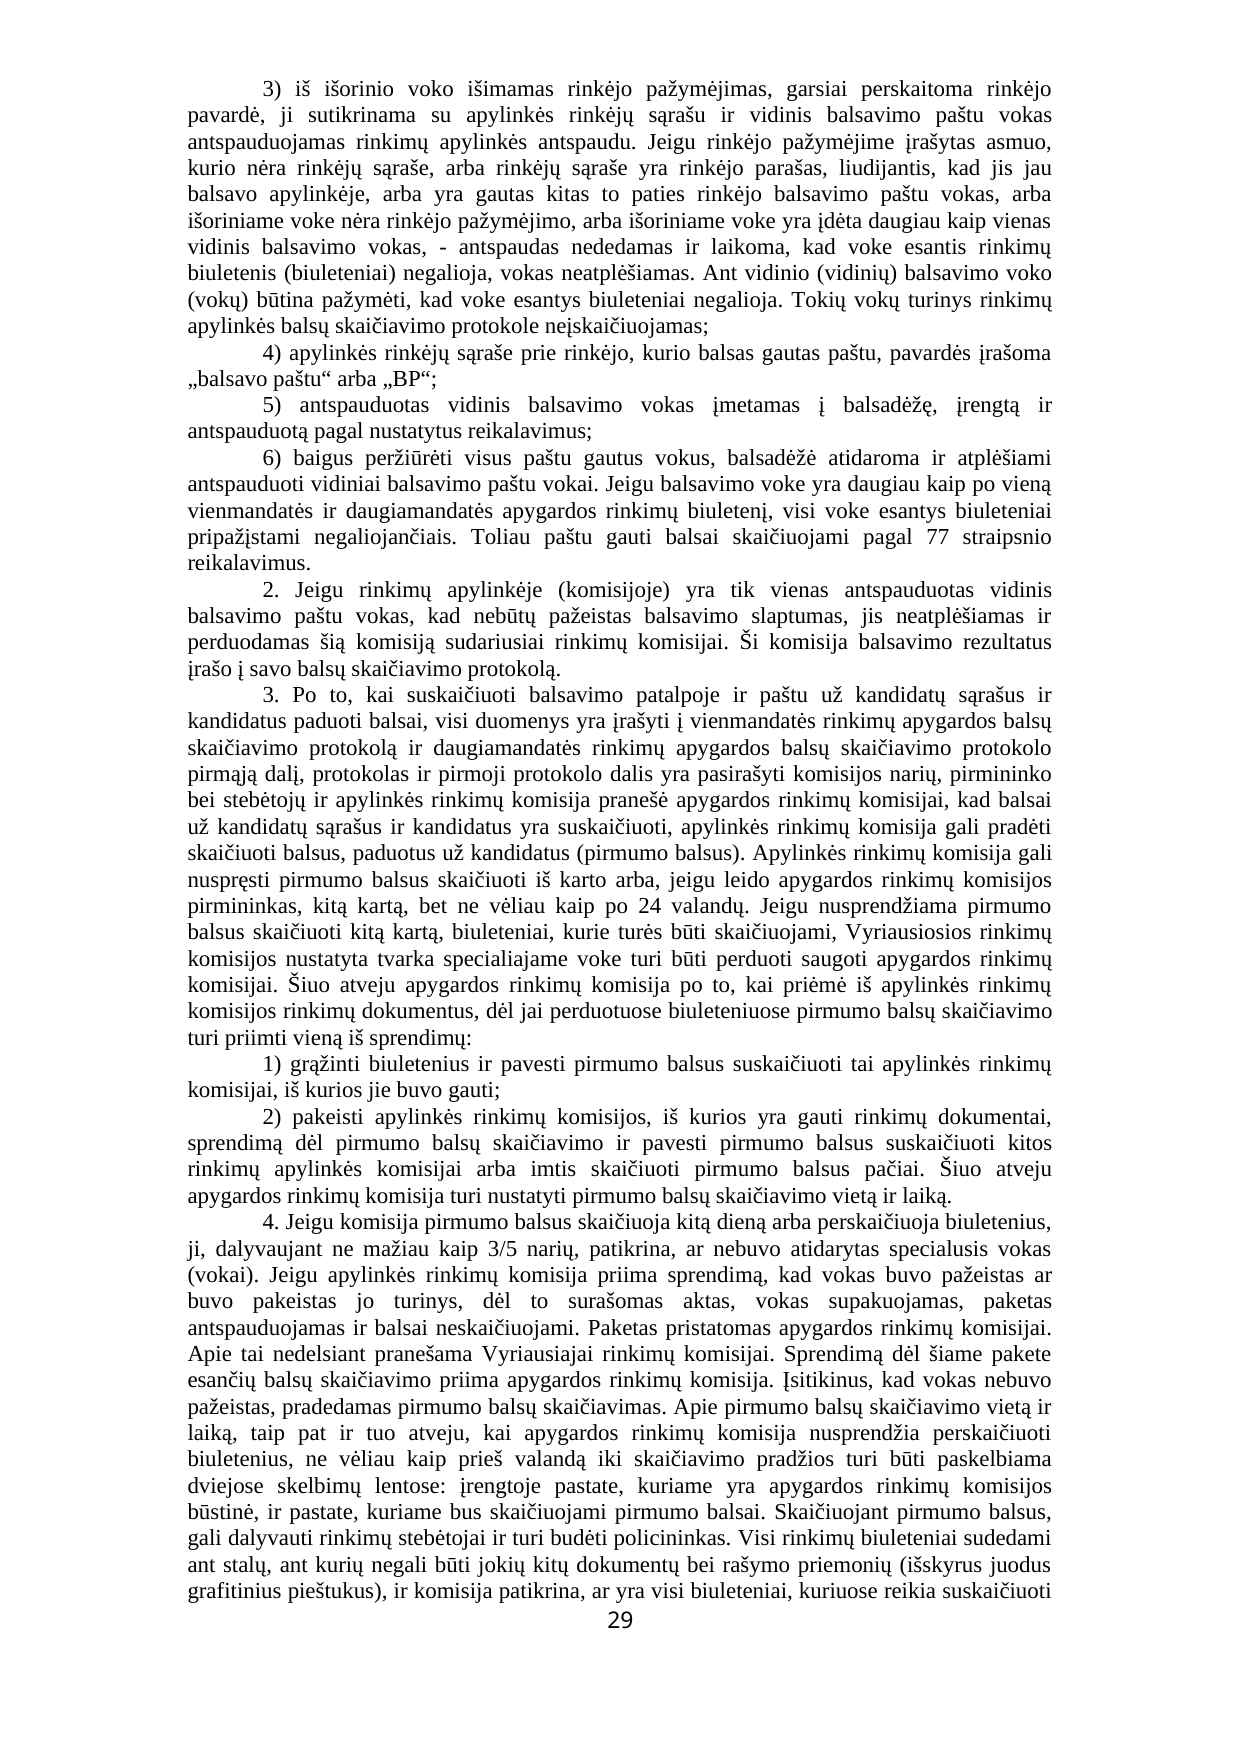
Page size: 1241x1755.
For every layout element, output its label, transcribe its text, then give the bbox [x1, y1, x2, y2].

text 3) iš išorinio voko išimamas rinkėjo pažymėjimas, garsiai perskaitoma rinkėjo pavardė, ji sutikrinama su apylinkės rinkėjų sąrašu ir vidinis balsavimo paštu vokas antspauduojamas rinkimų apylinkės antspaudu. Jeigu rinkėjo pažymėjime įrašytas asmuo, kurio nėra rinkėjų sąraše, arba rinkėjų sąraše yra rinkėjo parašas, liudijantis, kad jis jau balsavo apylinkėje, arba yra gautas kitas to paties rinkėjo balsavimo paštu vokas, arba išoriniame voke nėra rinkėjo pažymėjimo, arba išoriniame voke yra įdėta daugiau kaip vienas vidinis balsavimo vokas, - antspaudas nededamas ir laikoma, kad voke esantis rinkimų biuletenis (biuleteniai) negalioja, vokas neatplėšiamas. Ant vidinio (vidinių) balsavimo voko (vokų) būtina pažymėti, kad voke esantys biuleteniai negalioja. Tokių vokų turinys rinkimų apylinkės balsų skaičiavimo protokole neįskaičiuojamas; [187, 75, 1053, 338]
text 3. Po to, kai suskaičiuoti balsavimo patalpoje ir paštu už kandidatų sąrašus ir kandidatus paduoti balsai, visi duomenys yra įrašyti į vienmandatės rinkimų apygardos balsų skaičiavimo protokolą ir daugiamandatės rinkimų apygardos balsų skaičiavimo protokolo pirmąją dalį, protokolas ir pirmoji protokolo dalis yra pasirašyti komisijos narių, pirmininko bei stebėtojų ir apylinkės rinkimų komisija pranešė apygardos rinkimų komisijai, kad balsai už kandidatų sąrašus ir kandidatus yra suskaičiuoti, apylinkės rinkimų komisija gali pradėti skaičiuoti balsus, paduotus už kandidatus (pirmumo balsus). Apylinkės rinkimų komisija gali nuspręsti pirmumo balsus skaičiuoti iš karto arba, jeigu leido apygardos rinkimų komisijos pirmininkas, kitą kartą, bet ne vėliau kaip po 24 valandų. Jeigu nusprendžiama pirmumo balsus skaičiuoti kitą kartą, biuleteniai, kurie turės būti skaičiuojami, Vyriausiosios rinkimų komisijos nustatyta tvarka specialiajame voke turi būti perduoti saugoti apygardos rinkimų komisijai. Šiuo atveju apygardos rinkimų komisija po to, kai priėmė iš apylinkės rinkimų komisijos rinkimų dokumentus, dėl jai perduotuose biuleteniuose pirmumo balsų skaičiavimo turi priimti vieną iš sprendimų: [187, 681, 1053, 1050]
text 2. Jeigu rinkimų apylinkėje (komisijoje) yra tik vienas antspauduotas vidinis balsavimo paštu vokas, kad nebūtų pažeistas balsavimo slaptumas, jis neatplėšiamas ir perduodamas šią komisiją sudariusiai rinkimų komisijai. Ši komisija balsavimo rezultatus įrašo į savo balsų skaičiavimo protokolą. [187, 576, 1053, 681]
text 1) grąžinti biuletenius ir pavesti pirmumo balsus suskaičiuoti tai apylinkės rinkimų komisijai, iš kurios jie buvo gauti; [187, 1050, 1053, 1103]
text 4) apylinkės rinkėjų sąraše prie rinkėjo, kurio balsas gautas paštu, pavardės įrašoma „balsavo paštu“ arba „BP“; [187, 338, 1053, 391]
text 6) baigus peržiūrėti visus paštu gautus vokus, balsadėžė atidaroma ir atplėšiami antspauduoti vidiniai balsavimo paštu vokai. Jeigu balsavimo voke yra daugiau kaip po vieną vienmandatės ir daugiamandatės apygardos rinkimų biuletenį, visi voke esantys biuleteniai pripažįstami negaliojančiais. Toliau paštu gauti balsai skaičiuojami pagal 77 straipsnio reikalavimus. [187, 444, 1053, 576]
text 5) antspauduotas vidinis balsavimo vokas įmetamas į balsadėžę, įrengtą ir antspauduotą pagal nustatytus reikalavimus; [187, 391, 1053, 444]
text 4. Jeigu komisija pirmumo balsus skaičiuoja kitą dieną arba perskaičiuoja biuletenius, ji, dalyvaujant ne mažiau kaip 3/5 narių, patikrina, ar nebuvo atidarytas specialusis vokas (vokai). Jeigu apylinkės rinkimų komisija priima sprendimą, kad vokas buvo pažeistas ar buvo pakeistas jo turinys, dėl to surašomas aktas, vokas supakuojamas, paketas antspauduojamas ir balsai neskaičiuojami. Paketas pristatomas apygardos rinkimų komisijai. Apie tai nedelsiant pranešama Vyriausiajai rinkimų komisijai. Sprendimą dėl šiame pakete esančių balsų skaičiavimo priima apygardos rinkimų komisija. Įsitikinus, kad vokas nebuvo pažeistas, pradedamas pirmumo balsų skaičiavimas. Apie pirmumo balsų skaičiavimo vietą ir laiką, taip pat ir tuo atveju, kai apygardos rinkimų komisija nusprendžia perskaičiuoti biuletenius, ne vėliau kaip prieš valandą iki skaičiavimo pradžios turi būti paskelbiama dviejose skelbimų lentose: įrengtoje pastate, kuriame yra apygardos rinkimų komisijos būstinė, ir pastate, kuriame bus skaičiuojami pirmumo balsai. Skaičiuojant pirmumo balsus, gali dalyvauti rinkimų stebėtojai ir turi budėti policininkas. Visi rinkimų biuleteniai sudedami ant stalų, ant kurių negali būti jokių kitų dokumentų bei rašymo priemonių (išskyrus juodus grafitinius pieštukus), ir komisija patikrina, ar yra visi biuleteniai, kuriuose reikia suskaičiuoti [187, 1208, 1053, 1603]
text 2) pakeisti apylinkės rinkimų komisijos, iš kurios yra gauti rinkimų dokumentai, sprendimą dėl pirmumo balsų skaičiavimo ir pavesti pirmumo balsus suskaičiuoti kitos rinkimų apylinkės komisijai arba imtis skaičiuoti pirmumo balsus pačiai. Šiuo atveju apygardos rinkimų komisija turi nustatyti pirmumo balsų skaičiavimo vietą ir laiką. [187, 1103, 1053, 1208]
